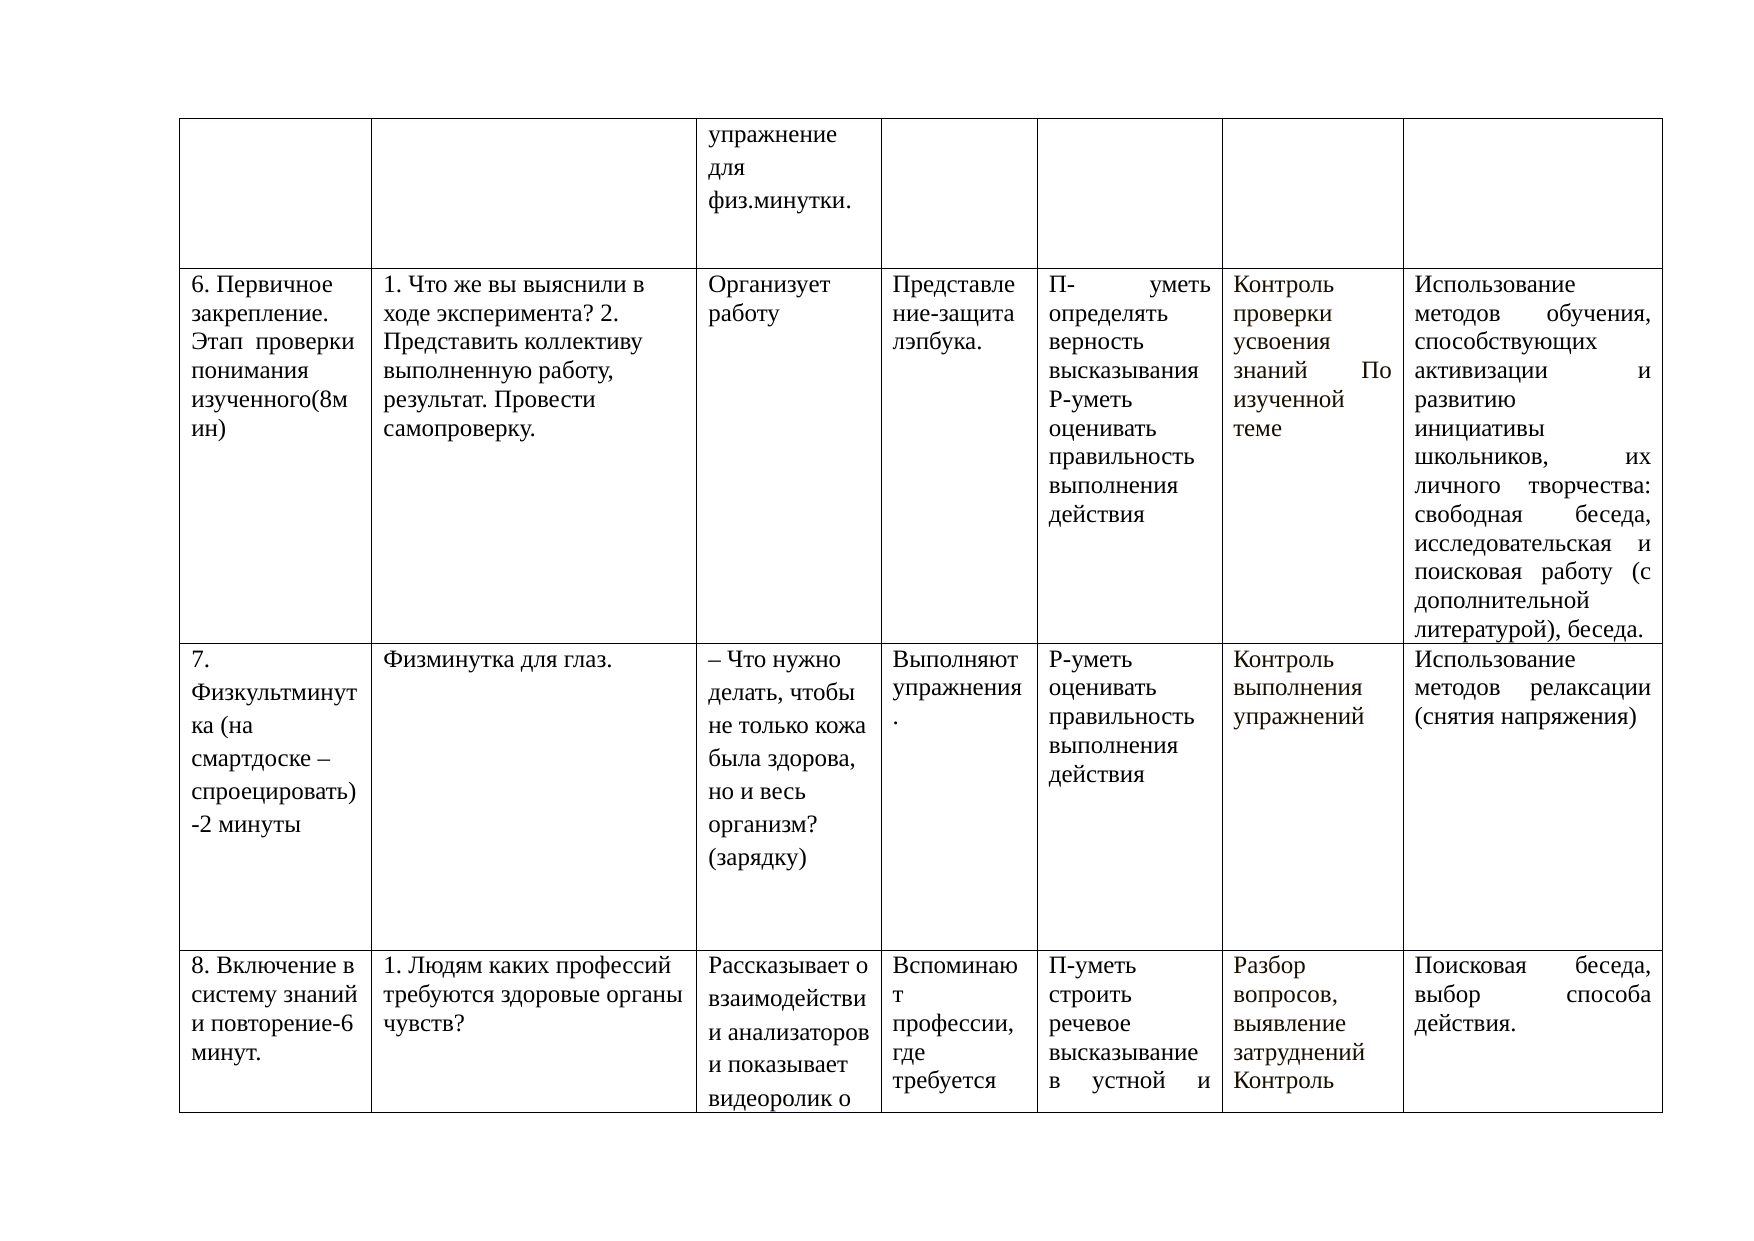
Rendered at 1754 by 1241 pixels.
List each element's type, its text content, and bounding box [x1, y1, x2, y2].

table_cell П- уметь определять верность высказывания Р-уметь оценивать правильность выполнения действия [1038, 269, 1222, 643]
table_cell Контроль проверки усвоения знаний По изученной теме [1223, 269, 1403, 643]
table_cell Представление-защита лэпбука. [882, 269, 1037, 643]
table_cell [1404, 119, 1662, 268]
table_cell [1223, 119, 1403, 268]
table_cell – Что нужно делать, чтобы не только кожа была здорова, но и весь организм? (зарядку) [697, 644, 881, 949]
table_cell Контроль выполнения упражнений [1223, 644, 1403, 949]
table_cell Использование методов релаксации (снятия напряжения) [1404, 644, 1662, 949]
table_cell [180, 119, 371, 268]
table_cell 1. Что же вы выяснили в ходе эксперимента? 2. Представить коллективу выполненную работу, результат. Провести самопроверку. [372, 269, 696, 643]
table_cell Использование методов обучения, способствующих активизации и развитию инициативы школьников, их личного творчества: свободная беседа, исследовательская и поисковая работу (с дополнительной литературой), беседа. [1404, 269, 1662, 643]
table_cell Физминутка для глаз. [372, 644, 696, 949]
table_cell Разбор вопросов, выявление затруднений Контроль [1223, 951, 1403, 1111]
table_cell [372, 119, 696, 268]
table_cell [882, 119, 1037, 268]
table_cell Р-уметь оценивать правильность выполнения действия [1038, 644, 1222, 949]
table_cell П-уметь строить речевое высказывание в устной и [1038, 951, 1222, 1111]
table_cell 7. Физкультминутка (на смартдоске – спроецировать)-2 минуты [180, 644, 371, 949]
table_cell Рассказывает о взаимодействии анализаторов и показывает видеоролик о [697, 951, 881, 1111]
table_cell Организует работу [697, 269, 881, 643]
table_cell упражнение для физ.минутки. [697, 119, 881, 268]
table_cell 1. Людям каких профессий требуются здоровые органы чувств? [372, 951, 696, 1111]
table_cell [1038, 119, 1222, 268]
table_cell Выполняют упражнения. [882, 644, 1037, 949]
table_cell 8. Включение в систему знаний и повторение-6 минут. [180, 951, 371, 1111]
table_cell Вспоминают профессии, где требуется [882, 951, 1037, 1111]
table_cell 6. Первичное закрепление. Этап проверки понимания изученного(8мин) [180, 269, 371, 643]
table_cell Поисковая беседа, выбор способа действия. [1404, 951, 1662, 1111]
